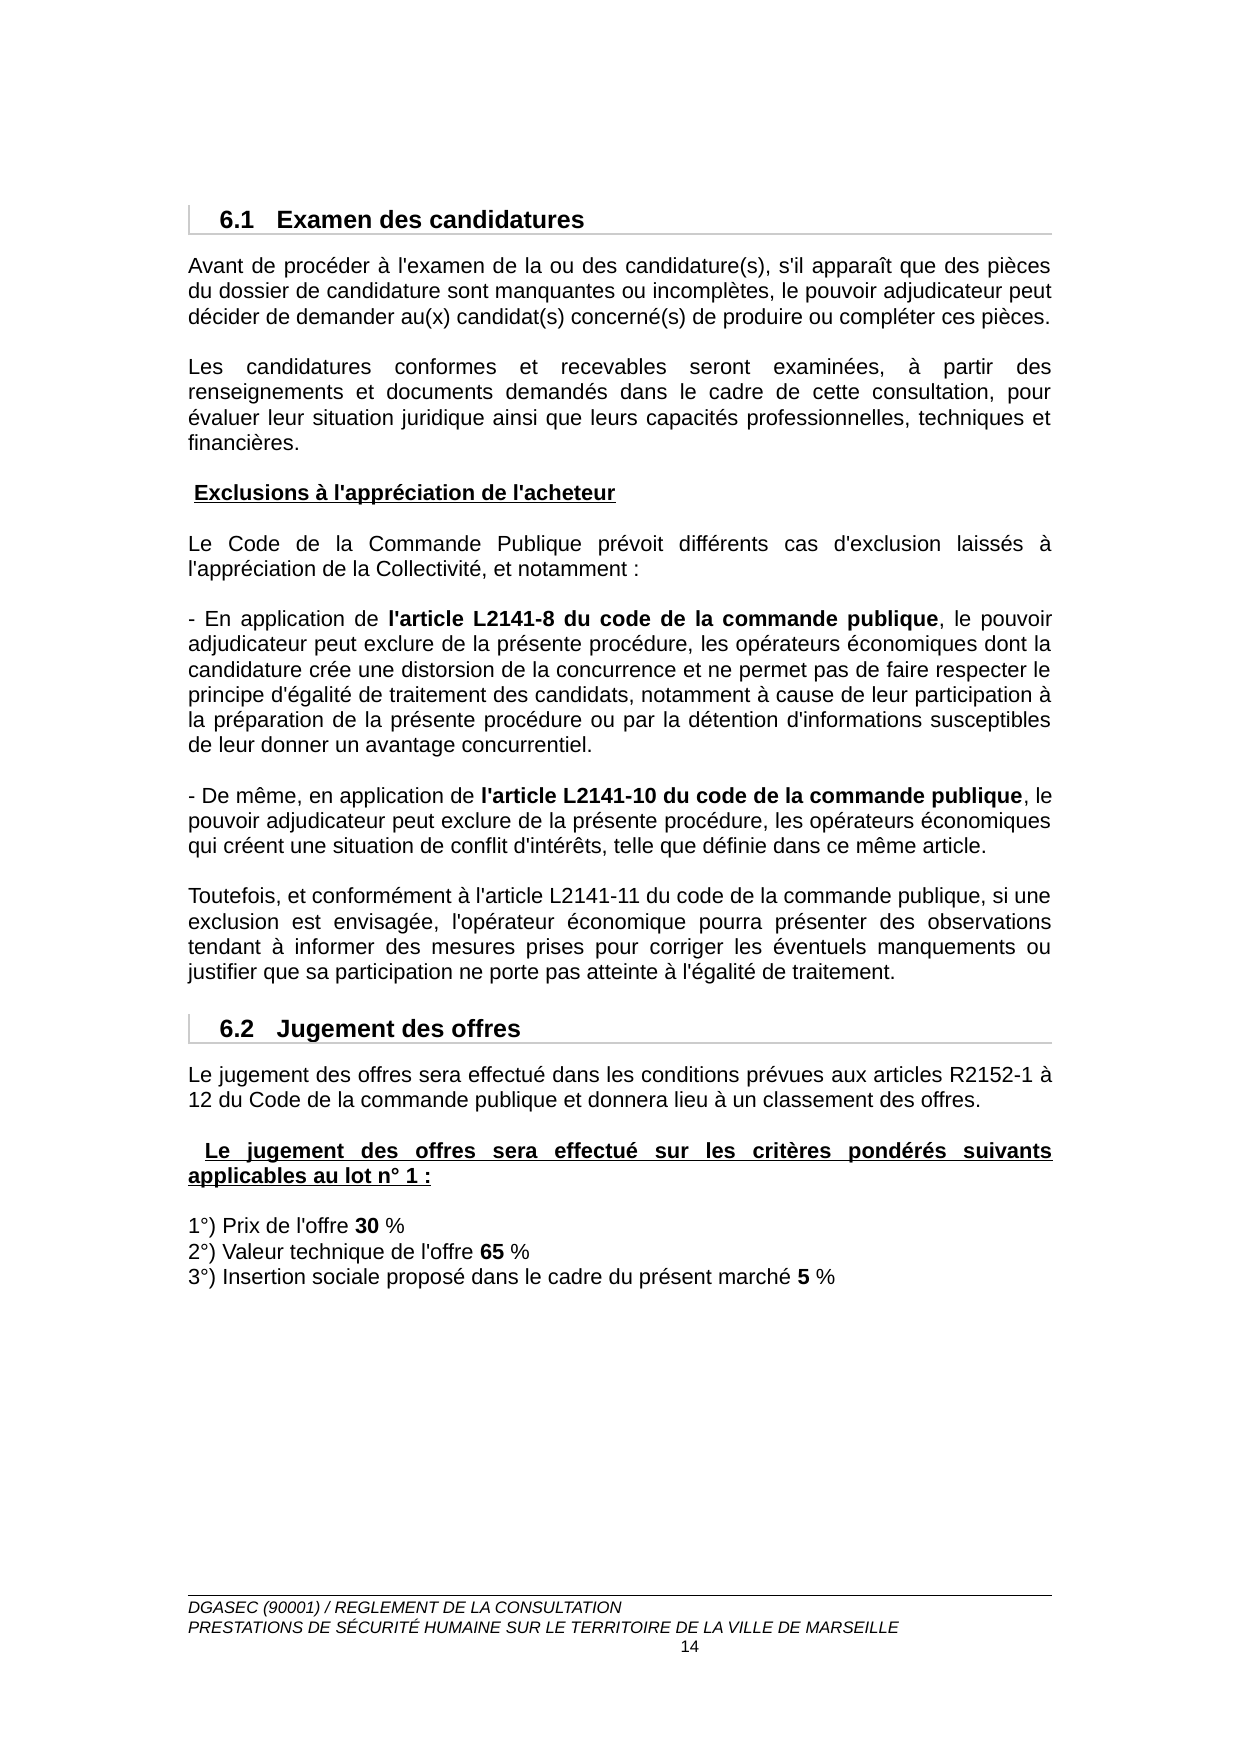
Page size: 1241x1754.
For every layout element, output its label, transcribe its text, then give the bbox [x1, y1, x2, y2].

subtitle Jugement des offres [190, 1014, 1052, 1042]
subtitle Examen des candidatures [188, 204, 1052, 233]
text Avant de procéder à l'examen de la ou des candidature(s), s'il apparaît que des pièces du dossier de candidature sont manquantes ou incomplètes, le pouvoir adjudicateur peut décider de demander au(x) candidat(s) concerné(s) de produire ou compléter ces pièces. [188, 253, 1052, 329]
text Le Code de la Commande Publique prévoit différents cas d'exclusion laissés à l'appréciation de la Collectivité, et notamment : [188, 530, 1052, 581]
text 2°) Valeur technique de l'offre 65 % [188, 1239, 1052, 1264]
text 1°) Prix de l'offre 30 % [188, 1213, 1052, 1239]
text - De même, en application de l'article L2141-10 du code de la commande publique, le pouvoir adjudicateur peut exclure de la présente procédure, les opérateurs économiques qui créent une situation de conflit d'intérêts, telle que définie dans ce même article. [188, 782, 1052, 858]
text 3°) Insertion sociale proposé dans le cadre du présent marché 5 % [188, 1264, 1052, 1289]
text Les candidatures conformes et recevables seront examinées, à partir des renseignements et documents demandés dans le cadre de cette consultation, pour évaluer leur situation juridique ainsi que leurs capacités professionnelles, techniques et financières. [188, 354, 1052, 455]
text - En application de l'article L2141-8 du code de la commande publique, le pouvoir adjudicateur peut exclure de la présente procédure, les opérateurs économiques dont la candidature crée une distorsion de la concurrence et ne permet pas de faire respecter le principe d'égalité de traitement des candidats, notamment à cause de leur participation à la préparation de la présente procédure ou par la détention d'informations susceptibles de leur donner un avantage concurrentiel. [188, 606, 1052, 757]
text Le jugement des offres sera effectué sur les critères pondérés suivants applicables au lot n° 1 : [188, 1138, 1052, 1188]
text Le jugement des offres sera effectué dans les conditions prévues aux articles R2152-1 à 12 du Code de la commande publique et donnera lieu à un classement des offres. [188, 1062, 1052, 1113]
text Exclusions à l'appréciation de l'acheteur [188, 480, 1052, 505]
text Toutefois, et conformément à l'article L2141-11 du code de la commande publique, si une exclusion est envisagée, l'opérateur économique pourra présenter des observations tendant à informer des mesures prises pour corriger les éventuels manquements ou justifier que sa participation ne porte pas atteinte à l'égalité de traitement. [188, 883, 1052, 984]
